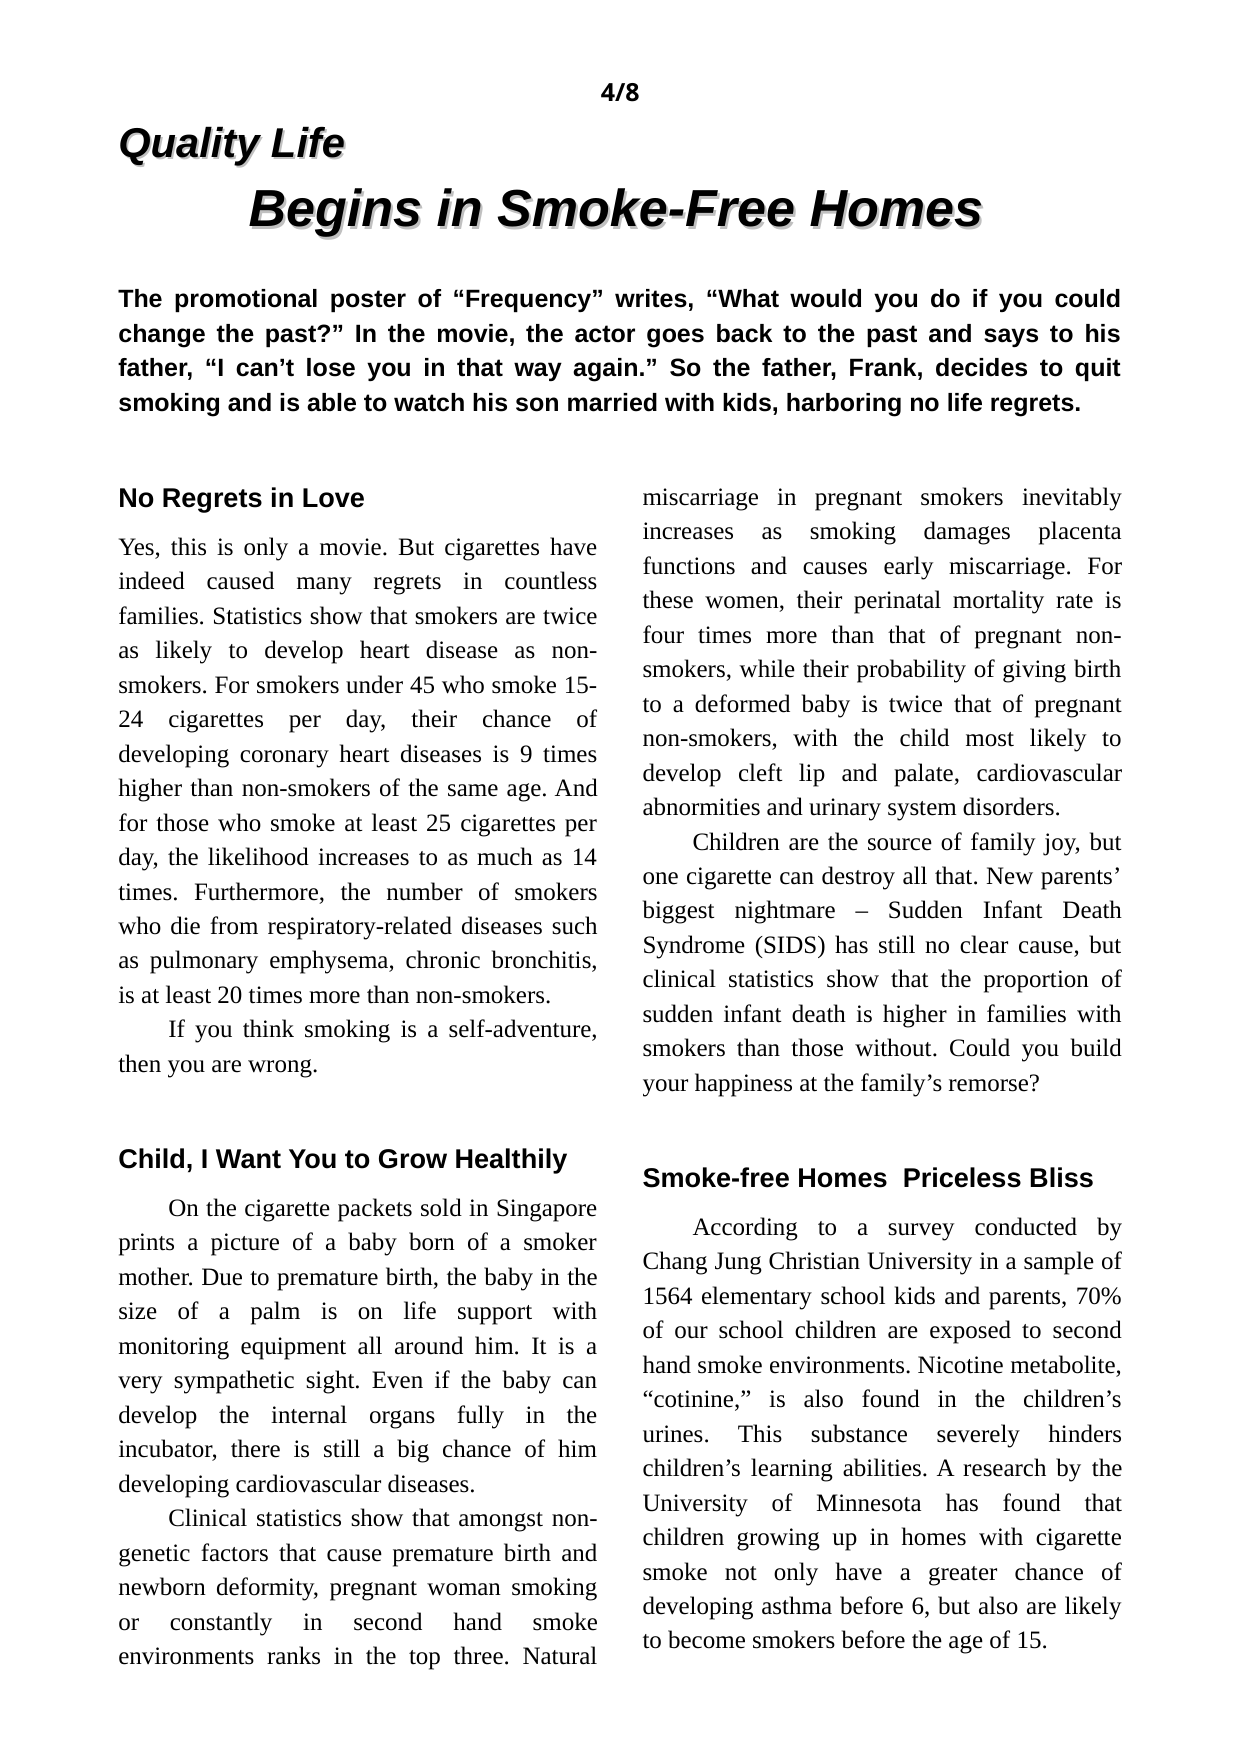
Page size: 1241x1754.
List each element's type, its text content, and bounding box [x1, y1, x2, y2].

text The promotional poster of “Frequency” writes, “What would you do if you could change the past?” In the movie, the actor goes back to the past and says to his father, “I can’t lose you in that way again.” So the father, Frank, decides to quit smoking and is able to watch his son married with kids, harboring no life regrets. [118, 284, 1122, 417]
subtitle Smoke-free Homes Priceless Bliss [642, 1162, 1122, 1193]
text If you think smoking is a self-adventure, then you are wrong. [118, 1014, 598, 1078]
text Quality Life Begins in Smoke-Free Homes [118, 118, 1122, 238]
subtitle No Regrets in Love [118, 482, 598, 513]
text According to a survey conducted by Chang Jung Christian University in a sample of 1564 elementary school kids and parents, 70% of our school children are exposed to second hand smoke environments. Nicotine metabolite, “cotinine,” is also found in the children’s urines. This substance severely hinders children’s learning abilities. A research by the University of Minnesota has found that children growing up in homes with cigarette smoke not only have a greater chance of developing asthma before 6, but also are likely to become smokers before the age of 15. [642, 1212, 1122, 1654]
subtitle Child, I Want You to Grow Healthily [118, 1143, 598, 1174]
text miscarriage in pregnant smokers inevitably increases as smoking damages placenta functions and causes early miscarriage. For these women, their perinatal mortality rate is four times more than that of pregnant non-smokers, while their probability of giving birth to a deformed baby is twice that of pregnant non-smokers, with the child most likely to develop cleft lip and palate, cardiovascular abnormities and urinary system disorders. [642, 482, 1122, 821]
text Children are the source of family joy, but one cigarette can destroy all that. New parents’ biggest nightmare – Sudden Infant Death Syndrome (SIDS) has still no clear cause, but clinical statistics show that the proportion of sudden infant death is higher in families with smokers than those without. Could you build your happiness at the family’s remorse? [642, 827, 1122, 1097]
text Yes, this is only a movie. But cigarettes have indeed caused many regrets in countless families. Statistics show that smokers are twice as likely to develop heart disease as non-smokers. For smokers under 45 who smoke 15-24 cigarettes per day, their chance of developing coronary heart diseases is 9 times higher than non-smokers of the same age. And for those who smoke at least 25 cigarettes per day, the likelihood increases to as much as 14 times. Furthermore, the number of smokers who die from respiratory-related diseases such as pulmonary emphysema, chronic bronchitis, is at least 20 times more than non-smokers. [118, 532, 598, 1009]
text On the cigarette packets sold in Singapore prints a picture of a baby born of a smoker mother. Due to premature birth, the baby in the size of a palm is on life support with monitoring equipment all around him. It is a very sympathetic sight. Even if the baby can develop the internal organs fully in the incubator, there is still a big chance of him developing cardiovascular diseases. [118, 1193, 598, 1497]
text Clinical statistics show that amongst non-genetic factors that cause premature birth and newborn deformity, pregnant woman smoking or constantly in second hand smoke environments ranks in the top three. Natural [118, 1503, 598, 1670]
